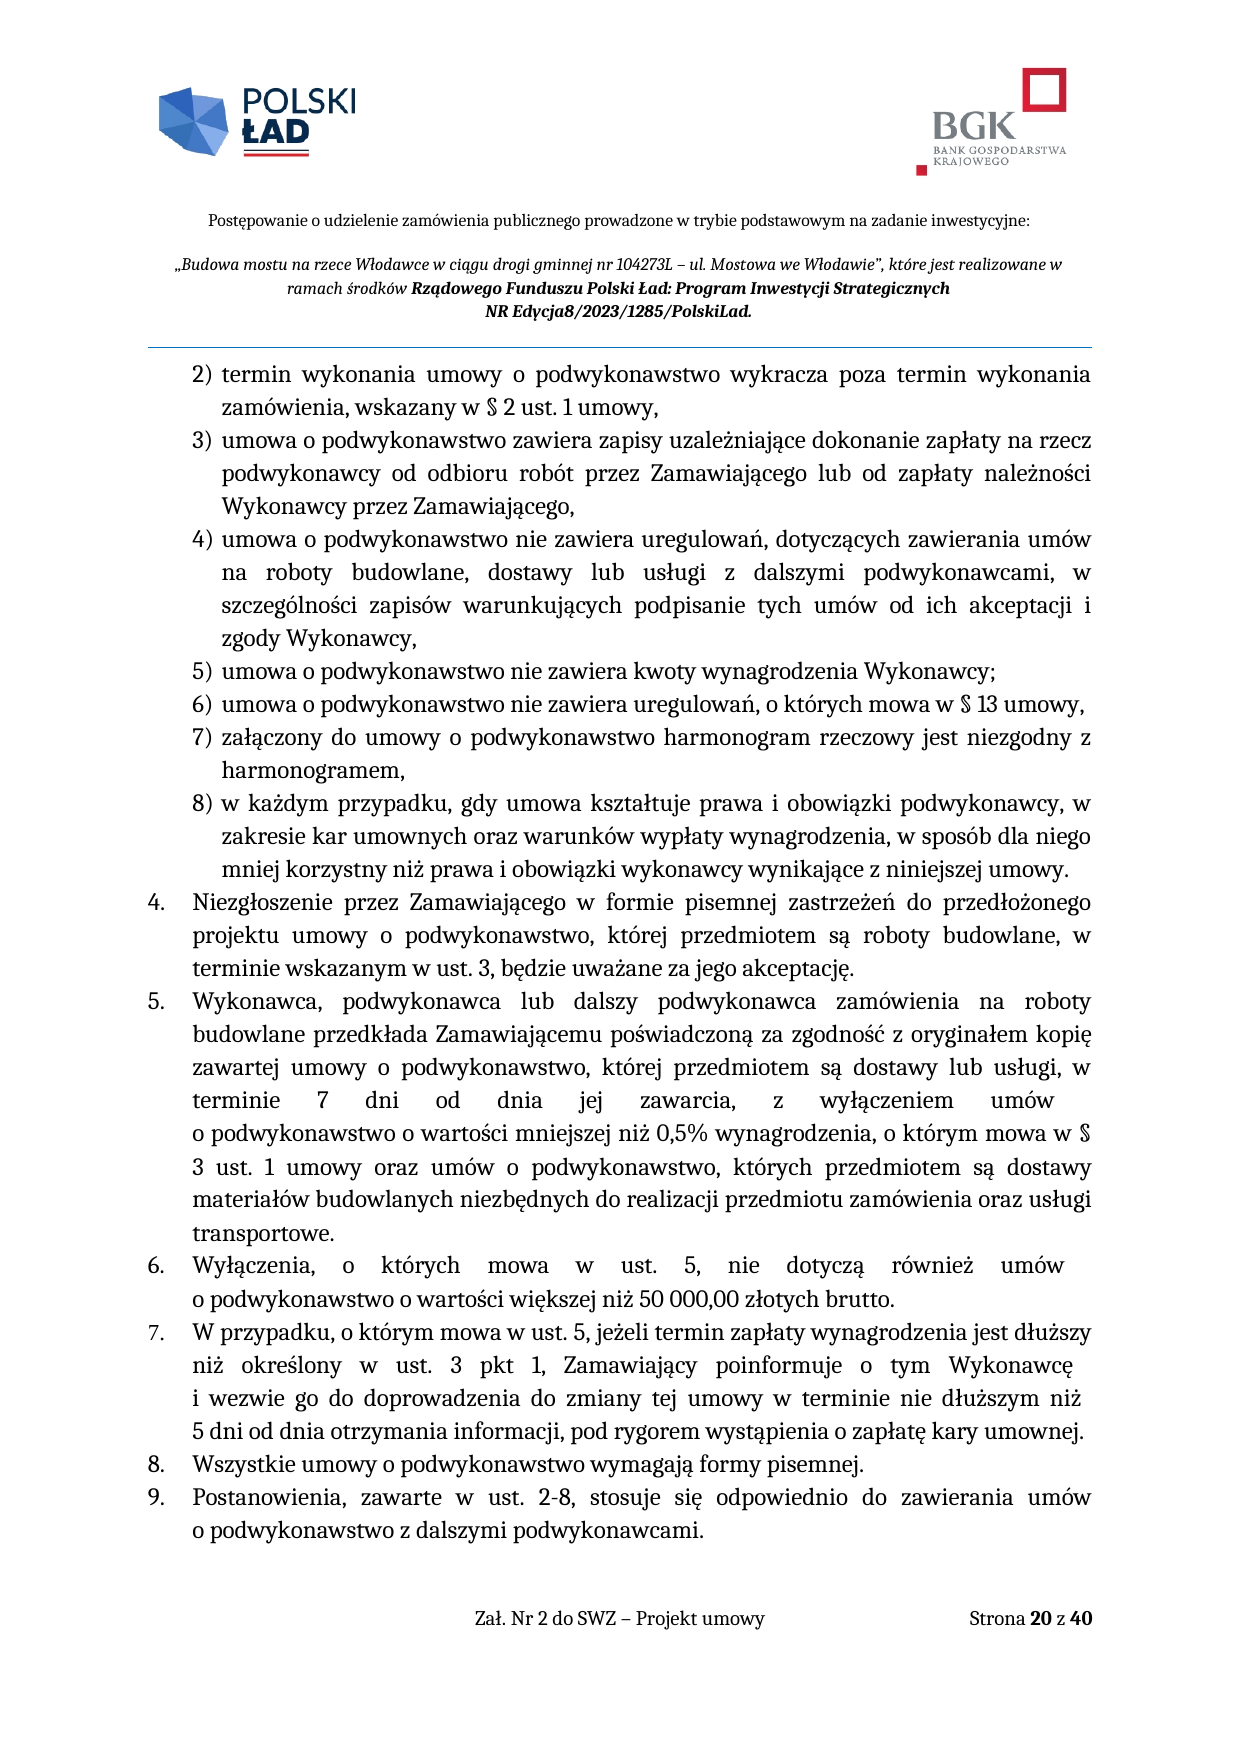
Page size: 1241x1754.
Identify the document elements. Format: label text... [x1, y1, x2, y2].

list w każdym przypadku, gdy umowa kształtuje prawa i obowiązki podwykonawcy, w zakresie kar umownych oraz warunków wypłaty wynagrodzenia, w sposób dla niego mniej korzystny niż prawa i obowiązki wykonawcy wynikające z niniejszej umowy. [192, 789, 1093, 884]
list umowa o podwykonawstwo zawiera zapisy uzależniające dokonanie zapłaty na rzecz podwykonawcy od odbioru robót przez Zamawiającego lub od zapłaty należności Wykonawcy przez Zamawiającego, [192, 426, 1093, 521]
list umowa o podwykonawstwo nie zawiera kwoty wynagrodzenia Wykonawcy; [192, 657, 1093, 686]
list Wyłączenia, o których mowa w ust. 5, nie dotyczą również umów o podwykonawstwo o wartości większej niż 50 000,00 złotych brutto. [148, 1251, 1093, 1313]
list termin wykonania umowy o podwykonawstwo wykracza poza termin wykonania zamówienia, wskazany w § 2 ust. 1 umowy, [192, 360, 1093, 422]
list umowa o podwykonawstwo nie zawiera uregulowań, dotyczących zawierania umów na roboty budowlane, dostawy lub usługi z dalszymi podwykonawcami, w szczególności zapisów warunkujących podpisanie tych umów od ich akceptacji i zgody Wykonawcy, [192, 525, 1093, 653]
list umowa o podwykonawstwo nie zawiera uregulowań, o których mowa w § 13 umowy, [192, 690, 1093, 719]
list załączony do umowy o podwykonawstwo harmonogram rzeczowy jest niezgodny z harmonogramem, [192, 723, 1093, 785]
list W przypadku, o którym mowa w ust. 5, jeżeli termin zapłaty wynagrodzenia jest dłuższy niż określony w ust. 3 pkt 1, Zamawiający poinformuje o tym Wykonawcę i wezwie go do doprowadzenia do zmiany tej umowy w terminie nie dłuższym niż 5 dni od dnia otrzymania informacji, pod rygorem wystąpienia o zapłatę kary umownej. [148, 1317, 1093, 1445]
list Postanowienia, zawarte w ust. 2-8, stosuje się odpowiednio do zawierania umów o podwykonawstwo z dalszymi podwykonawcami. [148, 1483, 1093, 1544]
list Niezgłoszenie przez Zamawiającego w formie pisemnej zastrzeżeń do przedłożonego projektu umowy o podwykonawstwo, której przedmiotem są roboty budowlane, w terminie wskazanym w ust. 3, będzie uważane za jego akceptację. [148, 888, 1093, 983]
list Wykonawca, podwykonawca lub dalszy podwykonawca zamówienia na roboty budowlane przedkłada Zamawiającemu poświadczoną za zgodność z oryginałem kopię zawartej umowy o podwykonawstwo, której przedmiotem są dostawy lub usługi, w terminie 7 dni od dnia jej zawarcia, z wyłączeniem umów o podwykonawstwo o wartości mniejszej niż 0,5% wynagrodzenia, o którym mowa w § 3 ust. 1 umowy oraz umów o podwykonawstwo, których przedmiotem są dostawy materiałów budowlanych niezbędnych do realizacji przedmiotu zamówienia oraz usługi transportowe. [148, 987, 1093, 1247]
list Wszystkie umowy o podwykonawstwo wymagają formy pisemnej. [148, 1449, 1093, 1478]
